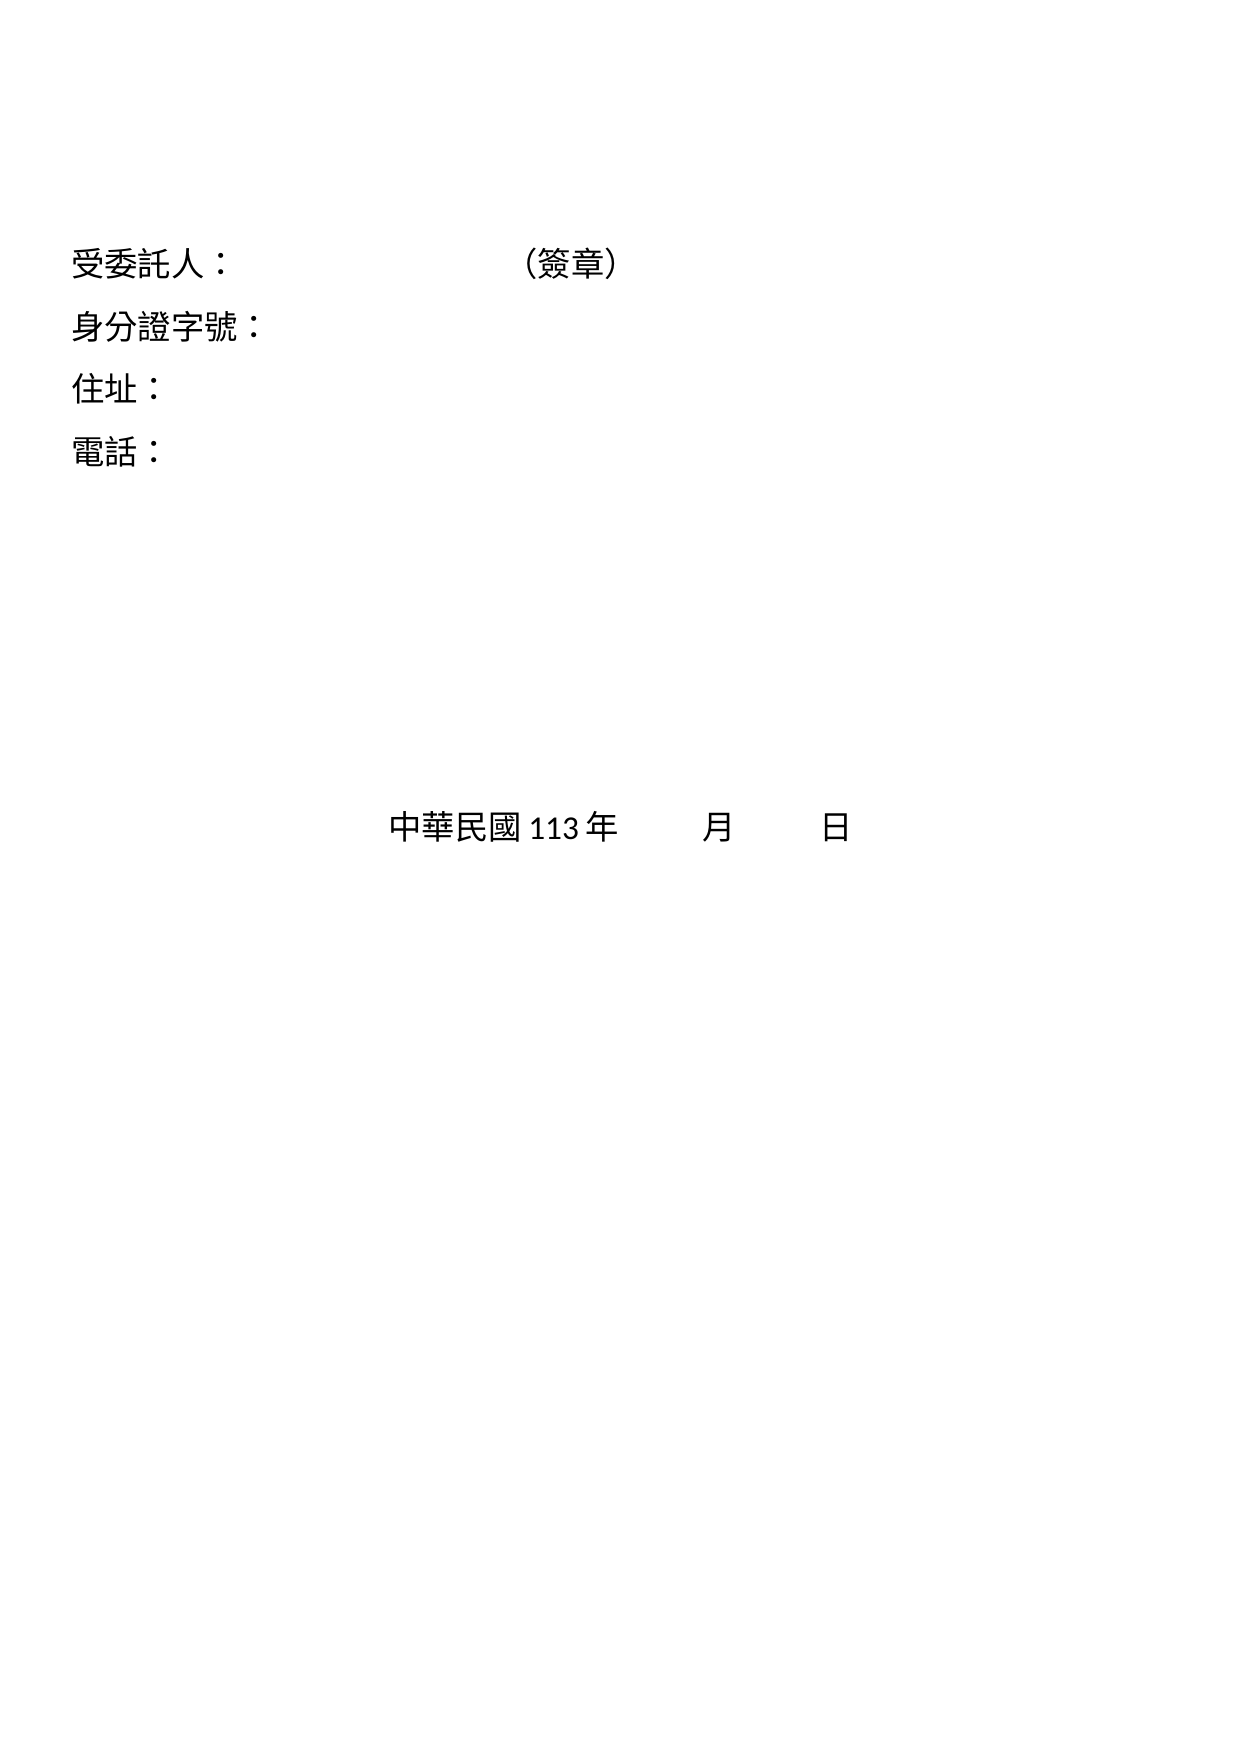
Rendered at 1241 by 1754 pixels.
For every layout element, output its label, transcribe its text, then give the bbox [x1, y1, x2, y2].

text 受委託人： （簽章） [71, 221, 1169, 283]
text 中華民國113年 月 日 [71, 783, 1169, 846]
text 電話： [71, 408, 1169, 471]
text 住址： [71, 346, 1169, 408]
text 身分證字號： [71, 283, 1169, 346]
